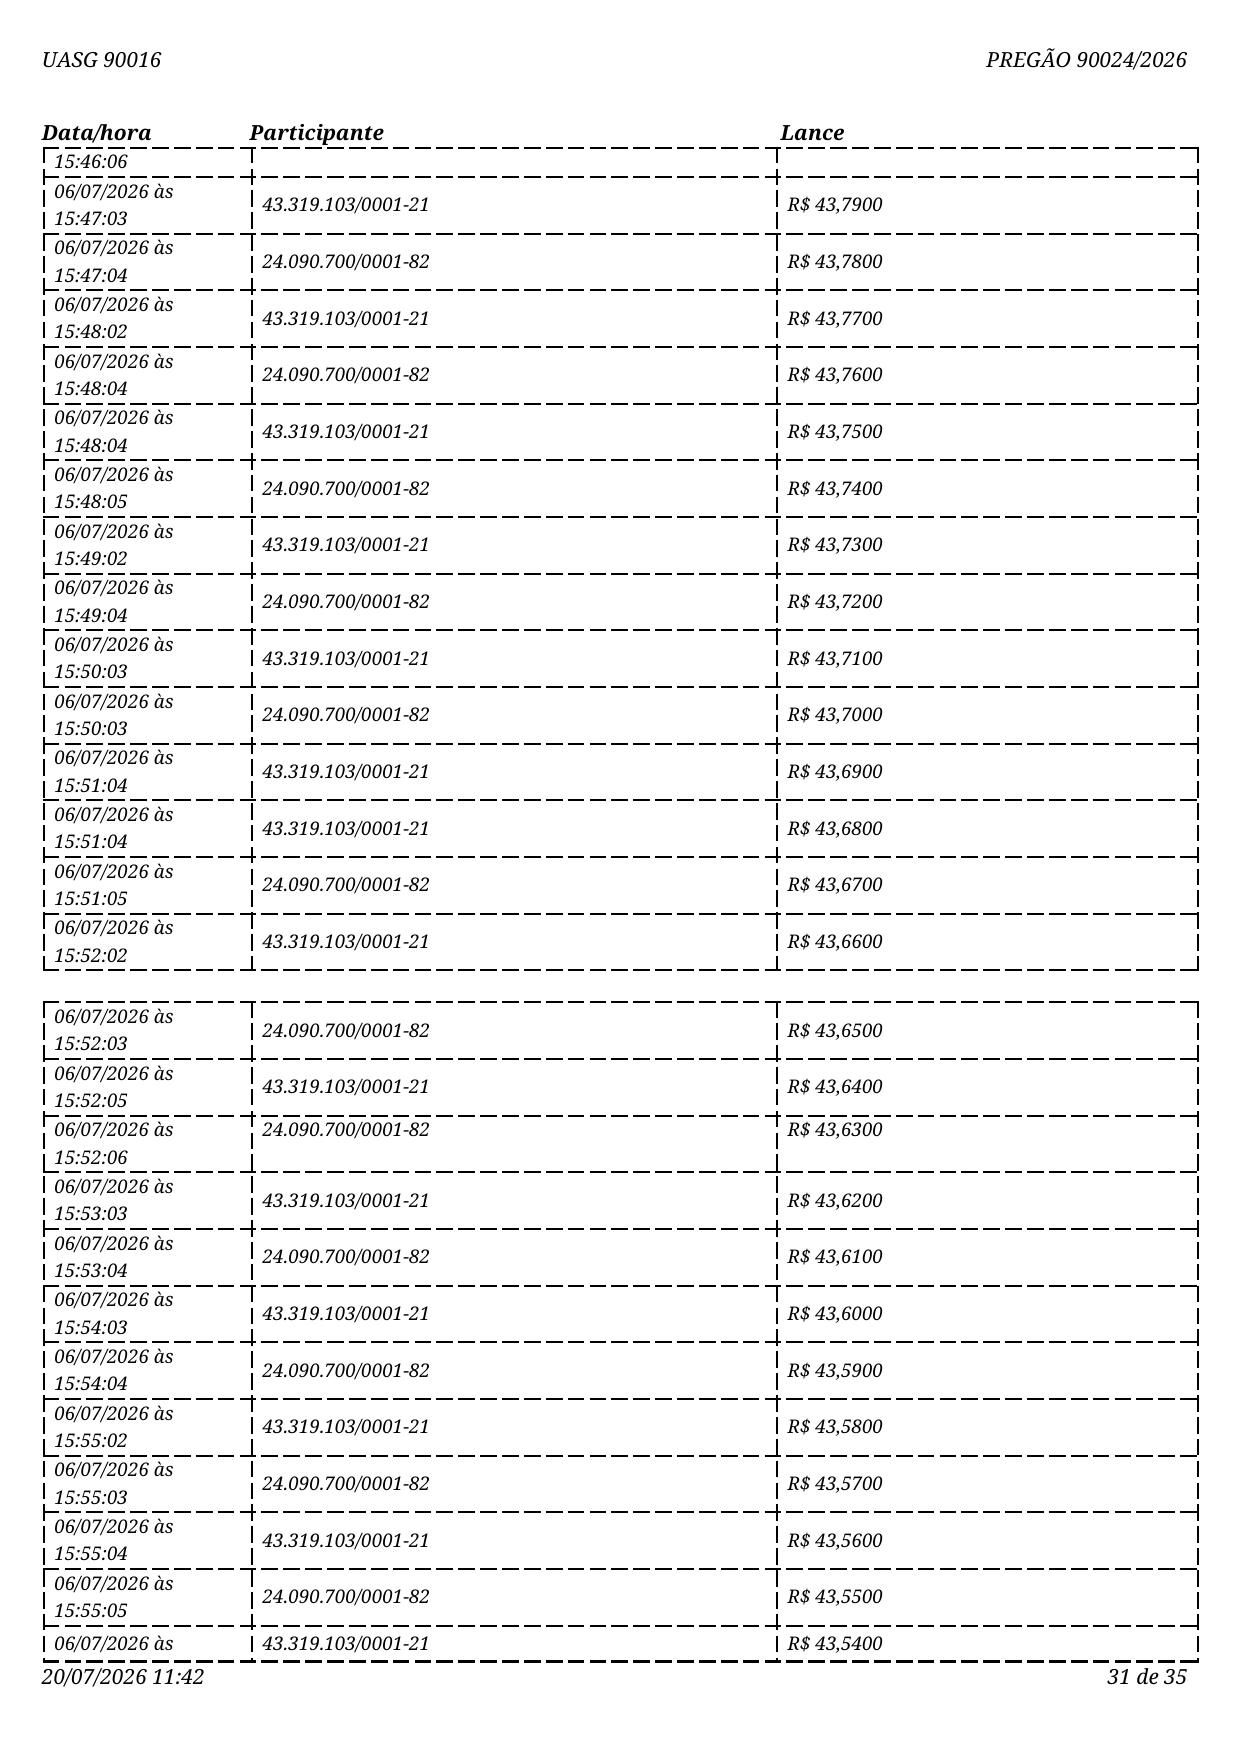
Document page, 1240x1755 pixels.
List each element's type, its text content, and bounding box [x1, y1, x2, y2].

table_cell R$ 43,6100 [777, 1228, 1198, 1284]
table_cell R$ 43,7800 [777, 233, 1198, 289]
table_cell 06/07/2026 às 15:55:04 [44, 1511, 252, 1568]
table_cell 43.319.103/0001-21 [252, 913, 777, 969]
table_cell 06/07/2026 às [44, 1625, 252, 1660]
table_cell 06/07/2026 às 15:55:05 [44, 1568, 252, 1624]
table_cell 06/07/2026 às 15:54:03 [44, 1285, 252, 1341]
table_cell R$ 43,7900 [777, 176, 1198, 233]
table_cell R$ 43,5900 [777, 1341, 1198, 1398]
table_cell 24.090.700/0001-82 [252, 1341, 777, 1398]
table_cell 06/07/2026 às 15:52:02 [44, 913, 252, 969]
table_cell 43.319.103/0001-21 [252, 1171, 777, 1228]
table_cell 06/07/2026 às 15:53:03 [44, 1171, 252, 1228]
table_cell [777, 147, 1198, 176]
table_cell 06/07/2026 às 15:55:02 [44, 1398, 252, 1454]
table_cell R$ 43,6900 [777, 743, 1198, 799]
table_cell 06/07/2026 às 15:48:04 [44, 403, 252, 459]
table_cell 06/07/2026 às 15:51:04 [44, 799, 252, 856]
table_cell R$ 43,7200 [777, 573, 1198, 629]
table_cell R$ 43,6000 [777, 1285, 1198, 1341]
table_cell 06/07/2026 às 15:48:05 [44, 459, 252, 516]
table_cell 06/07/2026 às 15:48:04 [44, 346, 252, 403]
table_cell 43.319.103/0001-21 [252, 1058, 777, 1114]
table_cell 24.090.700/0001-82 [252, 346, 777, 403]
table_cell 24.090.700/0001-82 [252, 1115, 777, 1171]
table_cell 43.319.103/0001-21 [252, 1398, 777, 1454]
table_cell R$ 43,7700 [777, 289, 1198, 346]
table_cell 06/07/2026 às 15:48:02 [44, 289, 252, 346]
table_cell R$ 43,6800 [777, 799, 1198, 856]
table_cell 06/07/2026 às 15:49:04 [44, 573, 252, 629]
table_cell R$ 43,5700 [777, 1455, 1198, 1511]
table_header R$ 43,6500 [777, 1001, 1198, 1058]
table_cell 24.090.700/0001-82 [252, 856, 777, 913]
table_cell 24.090.700/0001-82 [252, 459, 777, 516]
table_cell 24.090.700/0001-82 [252, 233, 777, 289]
table_cell 06/07/2026 às 15:52:06 [44, 1115, 252, 1171]
table_cell R$ 43,5500 [777, 1568, 1198, 1624]
table_cell R$ 43,6600 [777, 913, 1198, 969]
table_cell R$ 43,6200 [777, 1171, 1198, 1228]
table_cell R$ 43,7000 [777, 686, 1198, 743]
table_cell 06/07/2026 às 15:54:04 [44, 1341, 252, 1398]
table_cell 15:46:06 [44, 147, 252, 176]
table_cell 43.319.103/0001-21 [252, 1625, 777, 1660]
table_cell [252, 147, 777, 176]
table_cell 06/07/2026 às 15:50:03 [44, 686, 252, 743]
table_cell 06/07/2026 às 15:51:04 [44, 743, 252, 799]
table_cell 06/07/2026 às 15:53:04 [44, 1228, 252, 1284]
table_cell 06/07/2026 às 15:52:05 [44, 1058, 252, 1114]
table_header 24.090.700/0001-82 [252, 1001, 777, 1058]
table_cell 43.319.103/0001-21 [252, 1511, 777, 1568]
table_cell R$ 43,6300 [777, 1115, 1198, 1171]
table_cell R$ 43,6700 [777, 856, 1198, 913]
table_cell 24.090.700/0001-82 [252, 573, 777, 629]
table_cell 43.319.103/0001-21 [252, 1285, 777, 1341]
table_cell 06/07/2026 às 15:50:03 [44, 629, 252, 686]
table_cell R$ 43,5800 [777, 1398, 1198, 1454]
table_cell 43.319.103/0001-21 [252, 743, 777, 799]
table_cell R$ 43,6400 [777, 1058, 1198, 1114]
table_cell 43.319.103/0001-21 [252, 799, 777, 856]
table_cell 06/07/2026 às 15:47:04 [44, 233, 252, 289]
table_cell 43.319.103/0001-21 [252, 403, 777, 459]
table_cell 24.090.700/0001-82 [252, 1455, 777, 1511]
table_cell 43.319.103/0001-21 [252, 289, 777, 346]
table_cell R$ 43,7500 [777, 403, 1198, 459]
table_cell R$ 43,5600 [777, 1511, 1198, 1568]
table_cell R$ 43,7100 [777, 629, 1198, 686]
table_cell R$ 43,5400 [777, 1625, 1198, 1660]
table_cell R$ 43,7300 [777, 516, 1198, 573]
table_cell 43.319.103/0001-21 [252, 629, 777, 686]
table_cell 06/07/2026 às 15:55:03 [44, 1455, 252, 1511]
table_cell 24.090.700/0001-82 [252, 1568, 777, 1624]
table_cell R$ 43,7600 [777, 346, 1198, 403]
table_header 06/07/2026 às 15:52:03 [44, 1001, 252, 1058]
table_cell 24.090.700/0001-82 [252, 1228, 777, 1284]
table_cell 43.319.103/0001-21 [252, 176, 777, 233]
table_cell R$ 43,7400 [777, 459, 1198, 516]
table_cell 24.090.700/0001-82 [252, 686, 777, 743]
table_cell 06/07/2026 às 15:51:05 [44, 856, 252, 913]
table_cell 43.319.103/0001-21 [252, 516, 777, 573]
table_cell 06/07/2026 às 15:49:02 [44, 516, 252, 573]
table_cell 06/07/2026 às 15:47:03 [44, 176, 252, 233]
